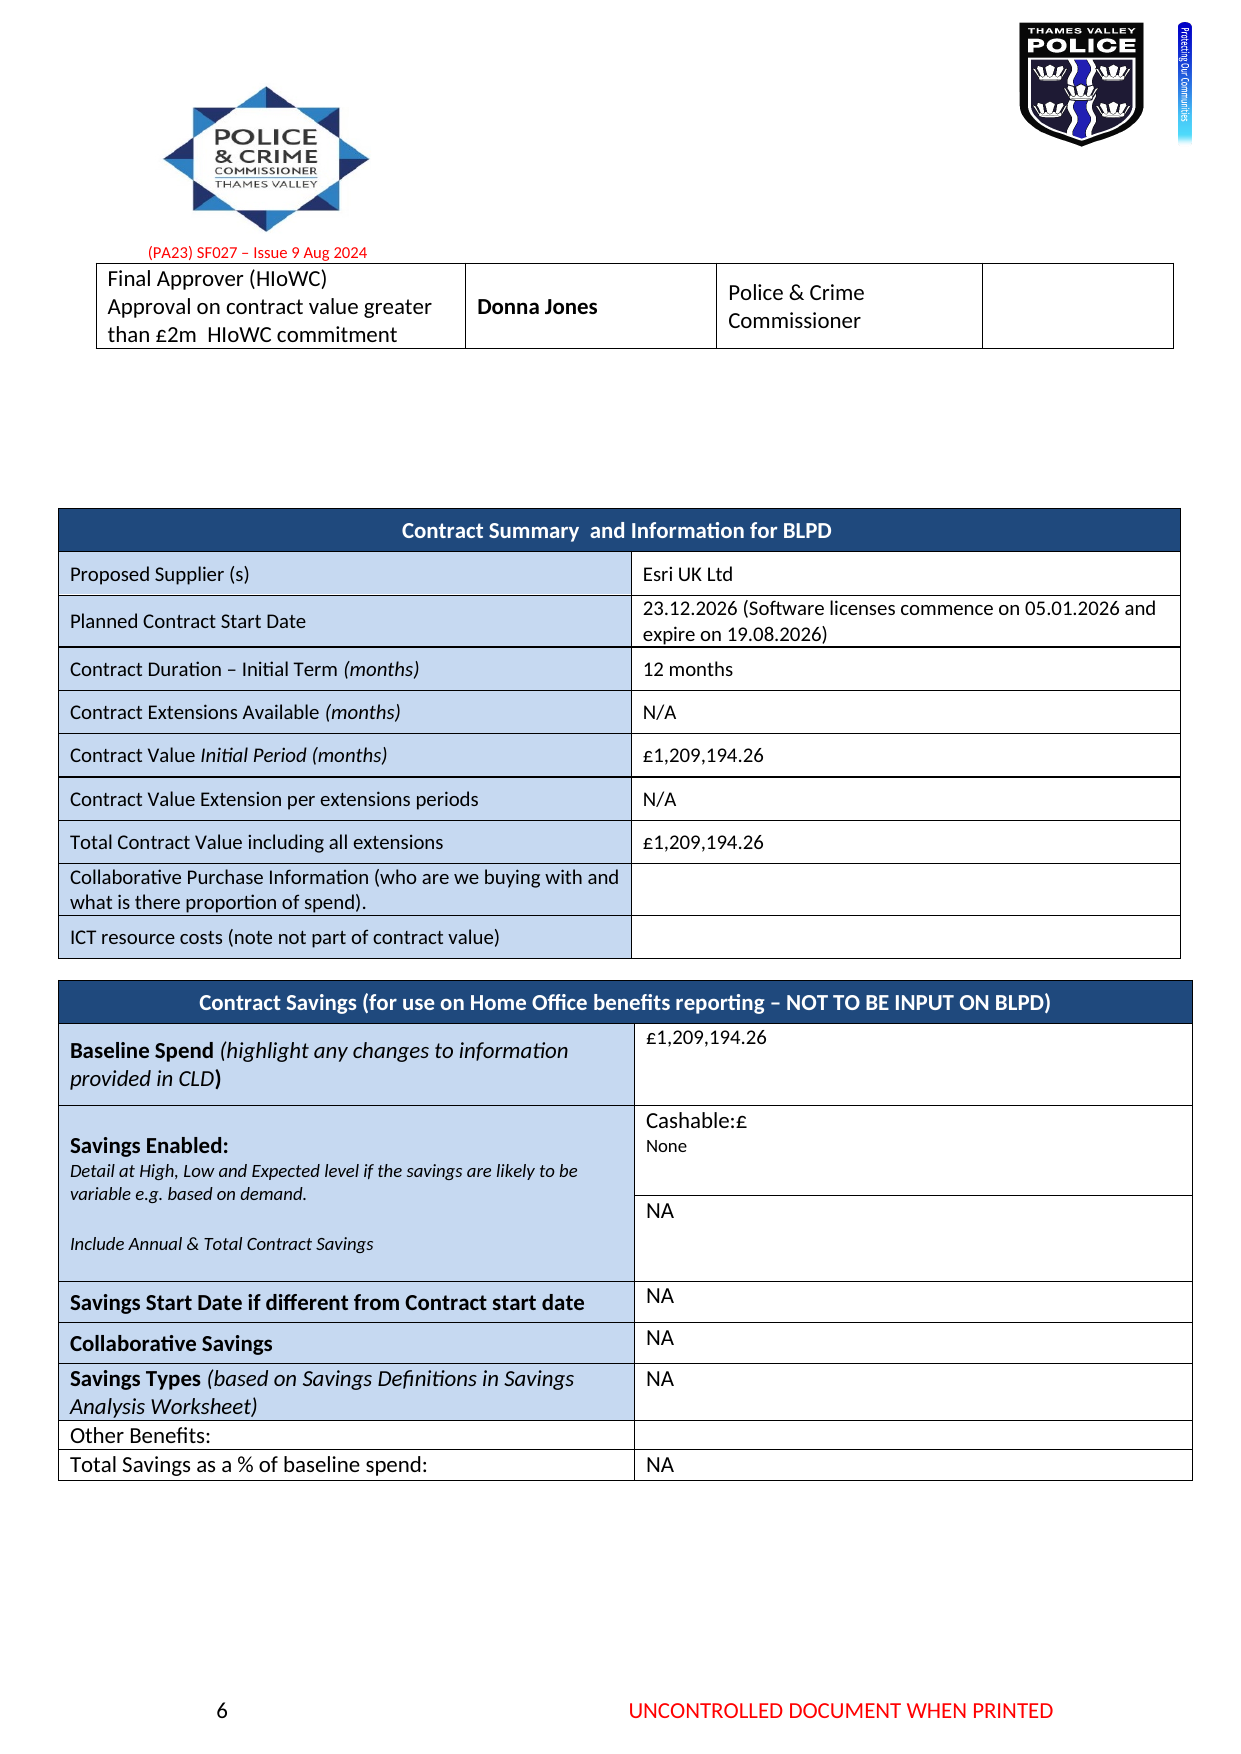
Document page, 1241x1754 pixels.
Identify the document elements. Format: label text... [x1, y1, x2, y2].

table_cell Total Savings as a % of baseline spend: [59, 1450, 634, 1480]
table_cell Total Contract Value including all extensions [59, 821, 631, 863]
table_cell Savings Enabled: Detail at High, Low and Expected level if the savings are likely to be variable e.g. based on demand. Include Annual & Total Contract Savings [59, 1106, 634, 1281]
table_cell Planned Contract Start Date [59, 596, 631, 646]
table_cell Baseline Spend (highlight any changes to information provided in CLD) [59, 1024, 634, 1105]
table_cell [632, 864, 1180, 915]
table_cell ICT resource costs (note not part of contract value) [59, 916, 631, 958]
table_cell Contract Duration – Initial Term (months) [59, 648, 631, 690]
table_cell NA [635, 1196, 1192, 1281]
table_header Contract Savings (for use on Home Office benefits reporting – NOT TO BE INPUT ON BLPD) [59, 981, 1192, 1023]
table_cell [635, 1421, 1192, 1449]
table_cell Savings Start Date if different from Contract start date [59, 1282, 634, 1322]
table_cell Donna Jones [466, 264, 716, 348]
table_cell Esri UK Ltd [632, 552, 1180, 594]
table_cell Collaborative Purchase Information (who are we buying with and what is there proportion of spend). [59, 864, 631, 915]
table_header Contract Summary and Information for BLPD [59, 509, 1180, 551]
table_cell 23.12.2026 (Software licenses commence on 05.01.2026 and expire on 19.08.2026) [632, 596, 1180, 646]
table_cell £1,209,194.26 [632, 734, 1180, 776]
table_cell NA [635, 1323, 1192, 1363]
table_cell [983, 264, 1173, 348]
table_cell Contract Value Initial Period (months) [59, 734, 631, 776]
table_cell Savings Types (based on Savings Definitions in Savings Analysis Worksheet) [59, 1364, 634, 1420]
table_cell Final Approver (HIoWC) Approval on contract value greater than £2m HIoWC commitment [97, 264, 465, 348]
table_cell NA [635, 1282, 1192, 1322]
table_cell £1,209,194.26 [632, 821, 1180, 863]
table_cell Contract Extensions Available (months) [59, 691, 631, 733]
table_cell N/A [632, 778, 1180, 820]
table_cell N/A [632, 691, 1180, 733]
table_cell Cashable:£ None [635, 1106, 1192, 1195]
table_cell [632, 916, 1180, 958]
table_cell £1,209,194.26 [635, 1024, 1192, 1105]
table_cell Contract Value Extension per extensions periods [59, 778, 631, 820]
table_cell NA [635, 1450, 1192, 1480]
table_cell Proposed Supplier (s) [59, 552, 631, 594]
table_cell Other Benefits: [59, 1421, 634, 1449]
table_cell NA [635, 1364, 1192, 1420]
table_cell Police & Crime Commissioner [717, 264, 982, 348]
table_cell Collaborative Savings [59, 1323, 634, 1363]
table_cell 12 months [632, 648, 1180, 690]
